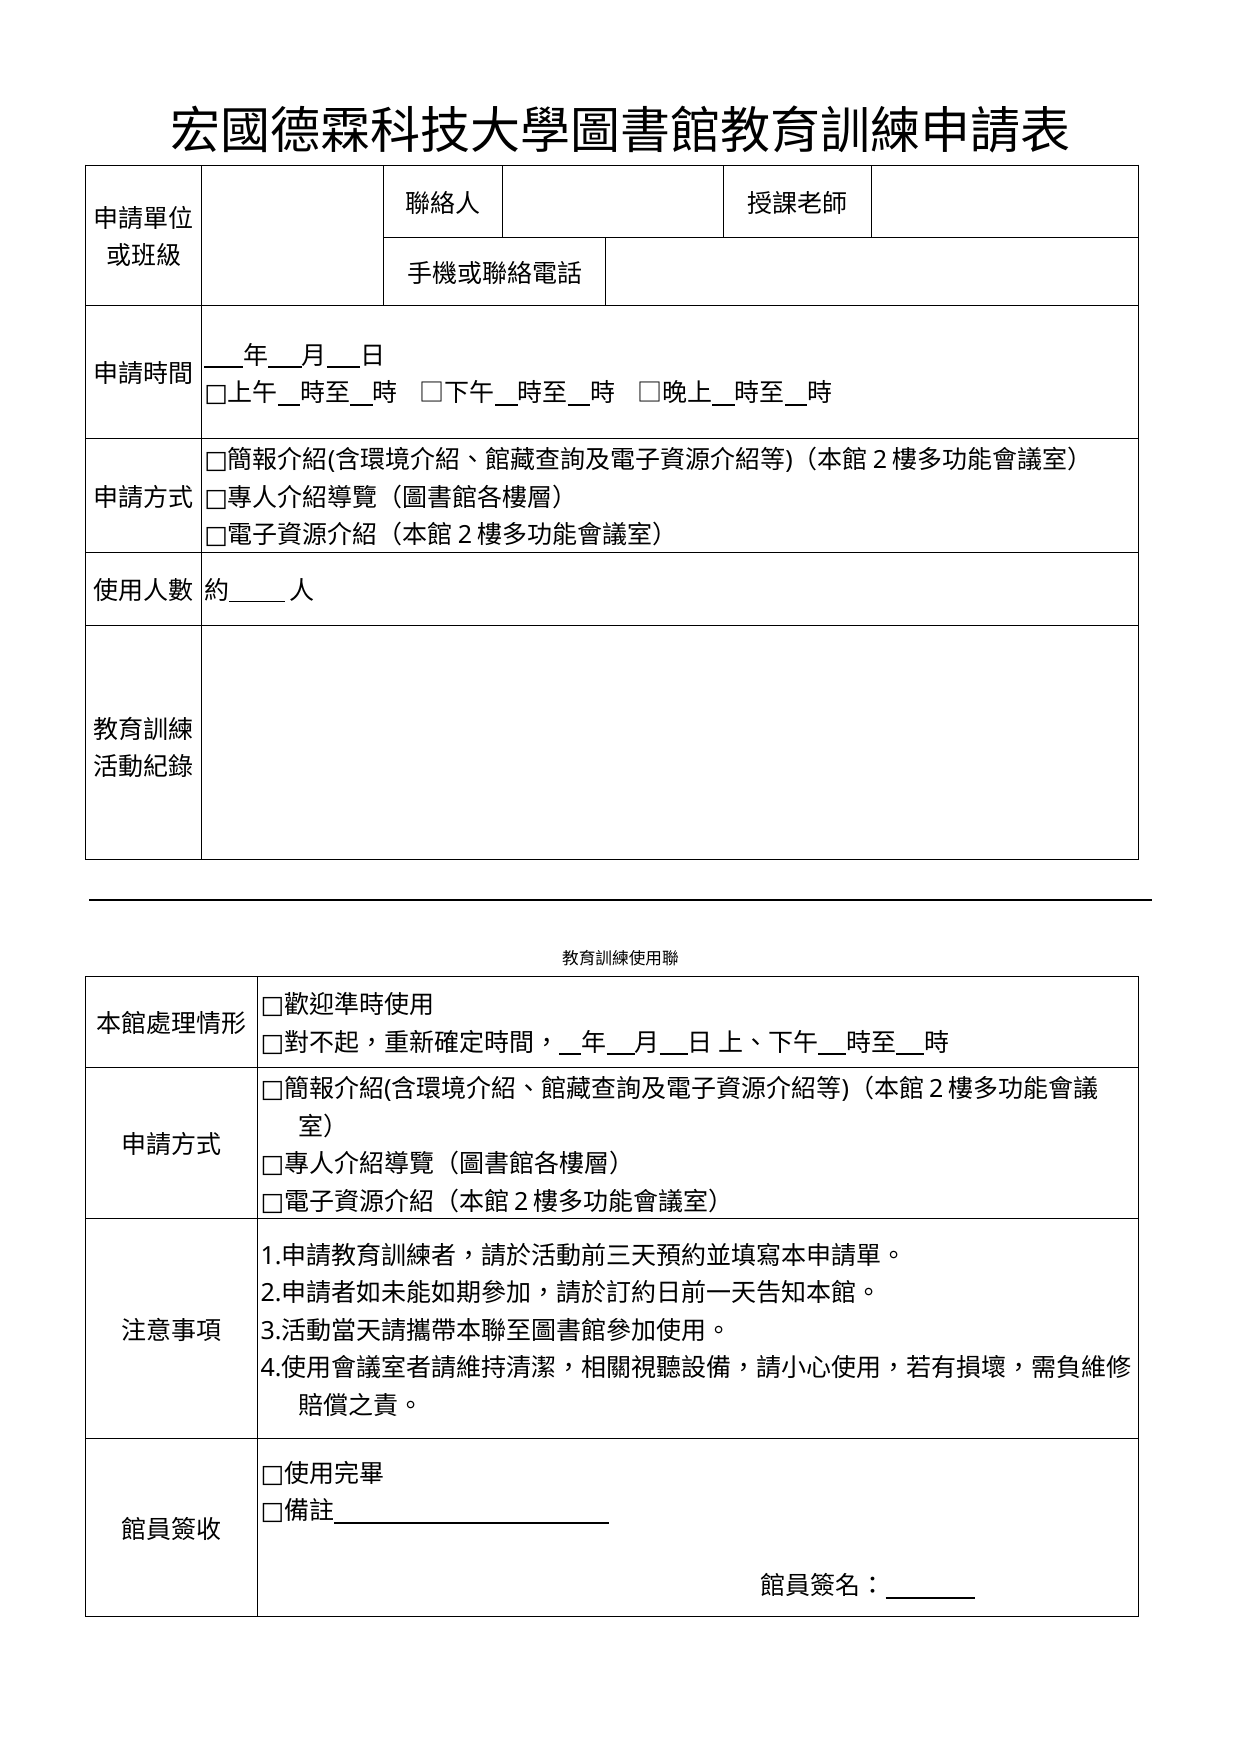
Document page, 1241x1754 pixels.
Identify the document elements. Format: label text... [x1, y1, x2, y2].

table_cell 申請教育訓練者，請於活動前三天預約並填寫本申請單。 申請者如未能如期參加，請於訂約日前一天告知本館。 活動當天請攜帶本聯至圖書館參加使用。 使用會議室者請維持清潔，相關視聽設備，請小心使用，若有損壞，需負維修賠償之責。 [258, 1219, 1138, 1438]
table_cell 申請時間 [86, 306, 201, 438]
table_cell 申請方式 [86, 439, 201, 552]
table_cell 注意事項 [86, 1219, 257, 1438]
table_cell □使用完畢 □備註 館員簽名： [258, 1439, 1138, 1616]
table_header [503, 166, 723, 237]
table_cell 使用人數 [86, 553, 201, 625]
table_header 本館處理情形 [86, 977, 257, 1067]
table_cell 教育訓練 活動紀錄 [86, 626, 201, 859]
table_header 聯絡人 [384, 166, 502, 237]
text 教育訓練使用聯 [89, 938, 1152, 976]
table_cell 館員簽收 [86, 1439, 257, 1616]
table_header 授課老師 [724, 166, 871, 237]
table_cell 年 月 日 □上午 時至 時 □下午 時至 時 □晚上 時至 時 [202, 306, 1138, 438]
table_header 申請單位或班級 [86, 166, 201, 305]
table_cell 申請方式 [86, 1068, 257, 1218]
table_cell [606, 238, 1138, 305]
table_header □歡迎準時使用 □對不起，重新確定時間， 年 月 日 上、下午 時至 時 [258, 977, 1138, 1067]
table_cell 簡報介紹(含環境介紹、館藏查詢及電子資源介紹等)（本館2樓多功能會議室） 專人介紹導覽（圖書館各樓層） 電子資源介紹（本館2樓多功能會議室） [258, 1068, 1138, 1218]
table_cell 手機或聯絡電話 [384, 238, 605, 305]
table_cell 簡報介紹(含環境介紹、館藏查詢及電子資源介紹等)（本館2樓多功能會議室） 專人介紹導覽（圖書館各樓層） 電子資源介紹（本館2樓多功能會議室） [202, 439, 1138, 552]
table_cell [202, 626, 1138, 859]
table_header [202, 166, 383, 305]
table_cell 約 人 [202, 553, 1138, 625]
text 宏國德霖科技大學圖書館教育訓練申請表 [89, 89, 1152, 164]
table_header [872, 166, 1138, 237]
